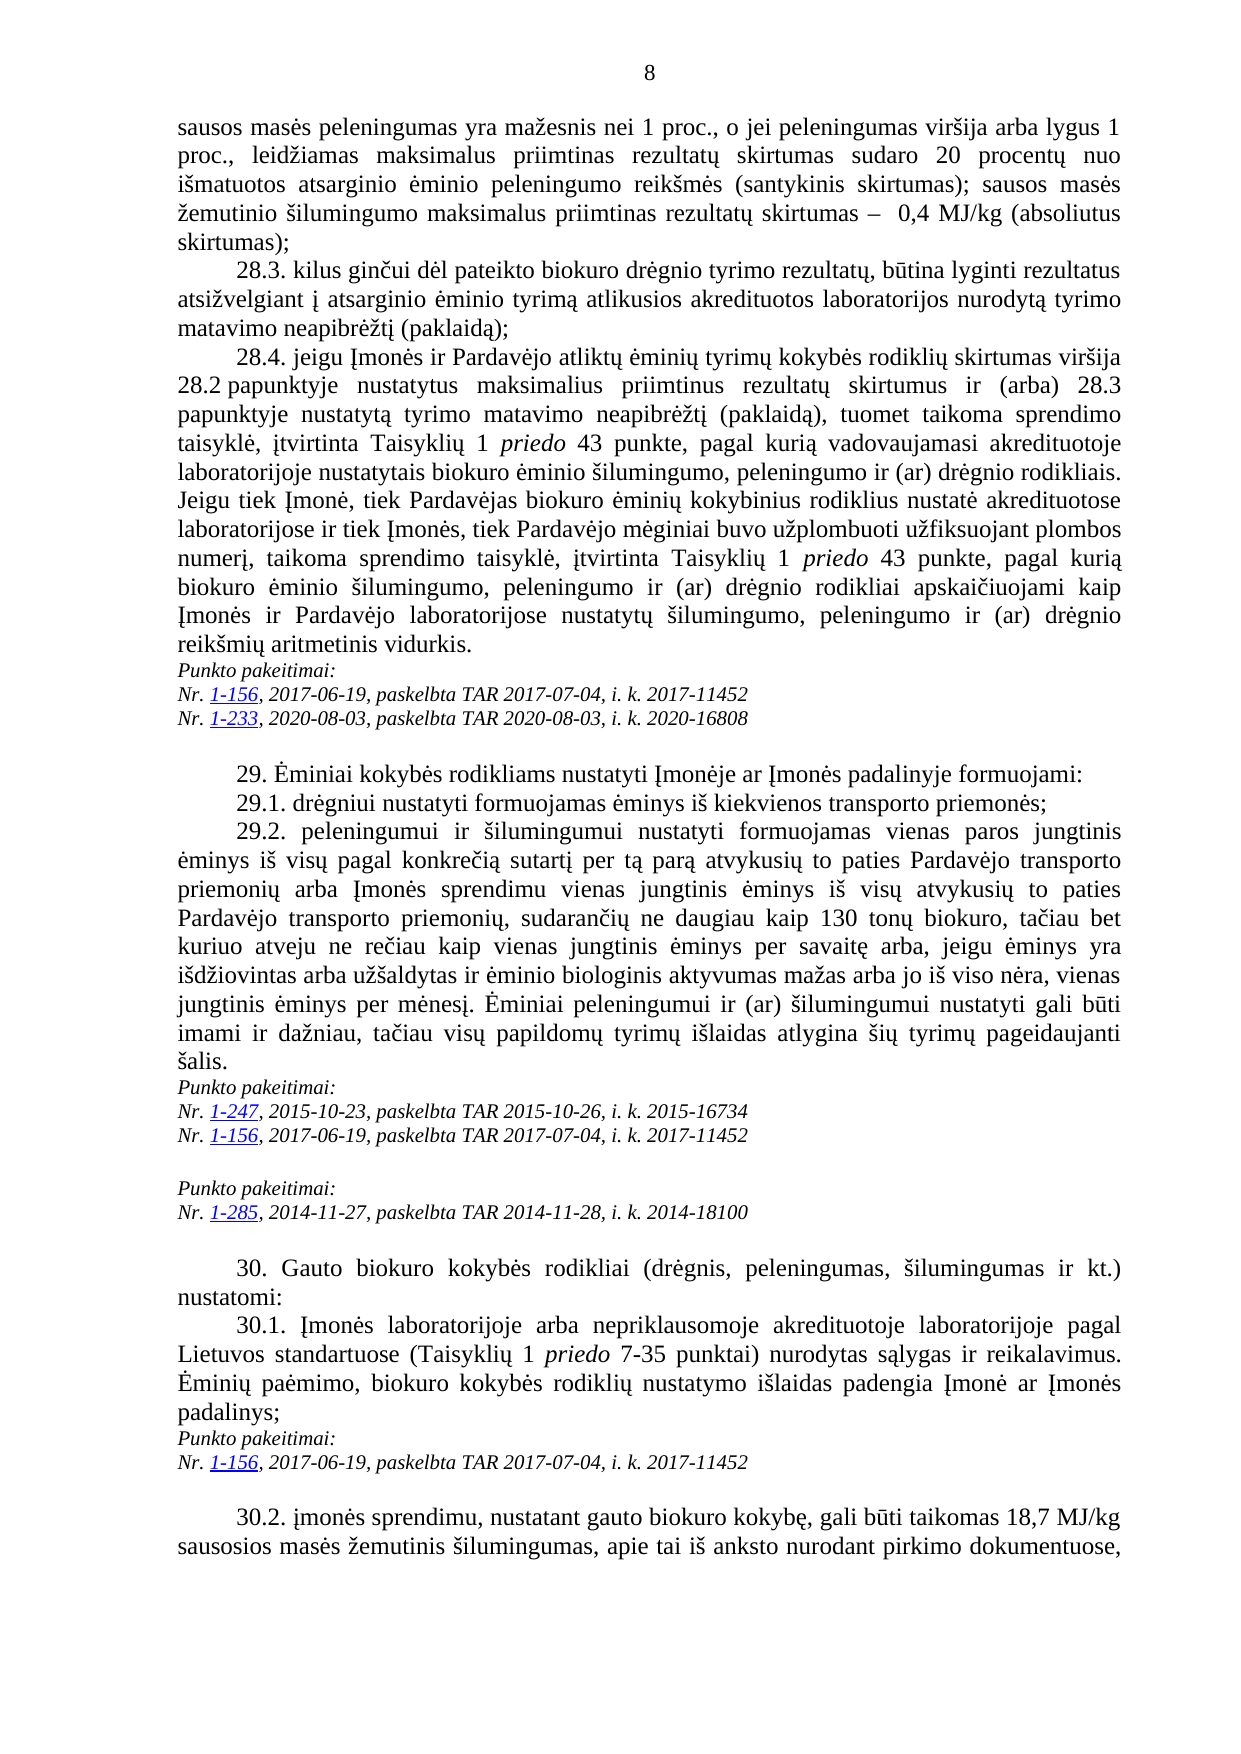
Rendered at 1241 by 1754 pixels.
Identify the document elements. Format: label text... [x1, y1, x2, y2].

text Punkto pakeitimai: [177, 1075, 1122, 1099]
text Nr. 1-285, 2014-11-27, paskelbta TAR 2014-11-28, i. k. 2014-18100 [177, 1200, 1122, 1224]
text 30.1. Įmonės laboratorijoje arba nepriklausomoje akredituotoje laboratorijoje pagal Lietuvos standartuose (Taisyklių 1 priedo 7-35 punktai) nurodytas sąlygas ir reikalavimus. Ėminių paėmimo, biokuro kokybės rodiklių nustatymo išlaidas padengia Įmonė ar Įmonės padalinys; [177, 1311, 1122, 1426]
text 30. Gauto biokuro kokybės rodikliai (drėgnis, peleningumas, šilumingumas ir kt.) nustatomi: [177, 1253, 1122, 1311]
text Punkto pakeitimai: [177, 1176, 1122, 1200]
text Nr. 1-247, 2015-10-23, paskelbta TAR 2015-10-26, i. k. 2015-16734 [177, 1099, 1122, 1123]
text Punkto pakeitimai: [177, 1426, 1122, 1449]
text 29.1. drėgniui nustatyti formuojamas ėminys iš kiekvienos transporto priemonės; [177, 788, 1122, 816]
text 29.2. peleningumui ir šilumingumui nustatyti formuojamas vienas paros jungtinis ėminys iš visų pagal konkrečią sutartį per tą parą atvykusių to paties Pardavėjo transporto priemonių arba Įmonės sprendimu vienas jungtinis ėminys iš visų atvykusių to paties Pardavėjo transporto priemonių, sudarančių ne daugiau kaip 130 tonų biokuro, tačiau bet kuriuo atveju ne rečiau kaip vienas jungtinis ėminys per savaitę arba, jeigu ėminys yra išdžiovintas arba užšaldytas ir ėminio biologinis aktyvumas mažas arba jo iš viso nėra, vienas jungtinis ėminys per mėnesį. Ėminiai peleningumui ir (ar) šilumingumui nustatyti gali būti imami ir dažniau, tačiau visų papildomų tyrimų išlaidas atlygina šių tyrimų pageidaujanti šalis. [177, 816, 1122, 1075]
text Nr. 1-156, 2017-06-19, paskelbta TAR 2017-07-04, i. k. 2017-11452 [177, 1449, 1122, 1474]
text 28.3. kilus ginčui dėl pateikto biokuro drėgnio tyrimo rezultatų, būtina lyginti rezultatus atsižvelgiant į atsarginio ėminio tyrimą atlikusios akredituotos laboratorijos nurodytą tyrimo matavimo neapibrėžtį (paklaidą); [177, 256, 1122, 342]
text Punkto pakeitimai: [177, 658, 1122, 682]
text Nr. 1-156, 2017-06-19, paskelbta TAR 2017-07-04, i. k. 2017-11452 [177, 682, 1122, 706]
text Nr. 1-233, 2020-08-03, paskelbta TAR 2020-08-03, i. k. 2020-16808 [177, 706, 1122, 730]
text sausos masės peleningumas yra mažesnis nei 1 proc., o jei peleningumas viršija arba lygus 1 proc., leidžiamas maksimalus priimtinas rezultatų skirtumas sudaro 20 procentų nuo išmatuotos atsarginio ėminio peleningumo reikšmės (santykinis skirtumas); sausos masės žemutinio šilumingumo maksimalus priimtinas rezultatų skirtumas – 0,4 MJ/kg (absoliutus skirtumas); [177, 112, 1122, 256]
text 30.2. įmonės sprendimu, nustatant gauto biokuro kokybę, gali būti taikomas 18,7 MJ/kg sausosios masės žemutinis šilumingumas, apie tai iš anksto nurodant pirkimo dokumentuose, [177, 1502, 1122, 1560]
text 28.4. jeigu Įmonės ir Pardavėjo atliktų ėminių tyrimų kokybės rodiklių skirtumas viršija 28.2 papunktyje nustatytus maksimalius priimtinus rezultatų skirtumus ir (arba) 28.3 papunktyje nustatytą tyrimo matavimo neapibrėžtį (paklaidą), tuomet taikoma sprendimo taisyklė, įtvirtinta Taisyklių 1 priedo 43 punkte, pagal kurią vadovaujamasi akredituotoje laboratorijoje nustatytais biokuro ėminio šilumingumo, peleningumo ir (ar) drėgnio rodikliais. Jeigu tiek Įmonė, tiek Pardavėjas biokuro ėminių kokybinius rodiklius nustatė akredituotose laboratorijose ir tiek Įmonės, tiek Pardavėjo mėginiai buvo užplombuoti užfiksuojant plombos numerį, taikoma sprendimo taisyklė, įtvirtinta Taisyklių 1 priedo 43 punkte, pagal kurią biokuro ėminio šilumingumo, peleningumo ir (ar) drėgnio rodikliai apskaičiuojami kaip Įmonės ir Pardavėjo laboratorijose nustatytų šilumingumo, peleningumo ir (ar) drėgnio reikšmių aritmetinis vidurkis. [177, 342, 1122, 658]
text Nr. 1-156, 2017-06-19, paskelbta TAR 2017-07-04, i. k. 2017-11452 [177, 1123, 1122, 1147]
text 29. Ėminiai kokybės rodikliams nustatyti Įmonėje ar Įmonės padalinyje formuojami: [177, 759, 1122, 788]
